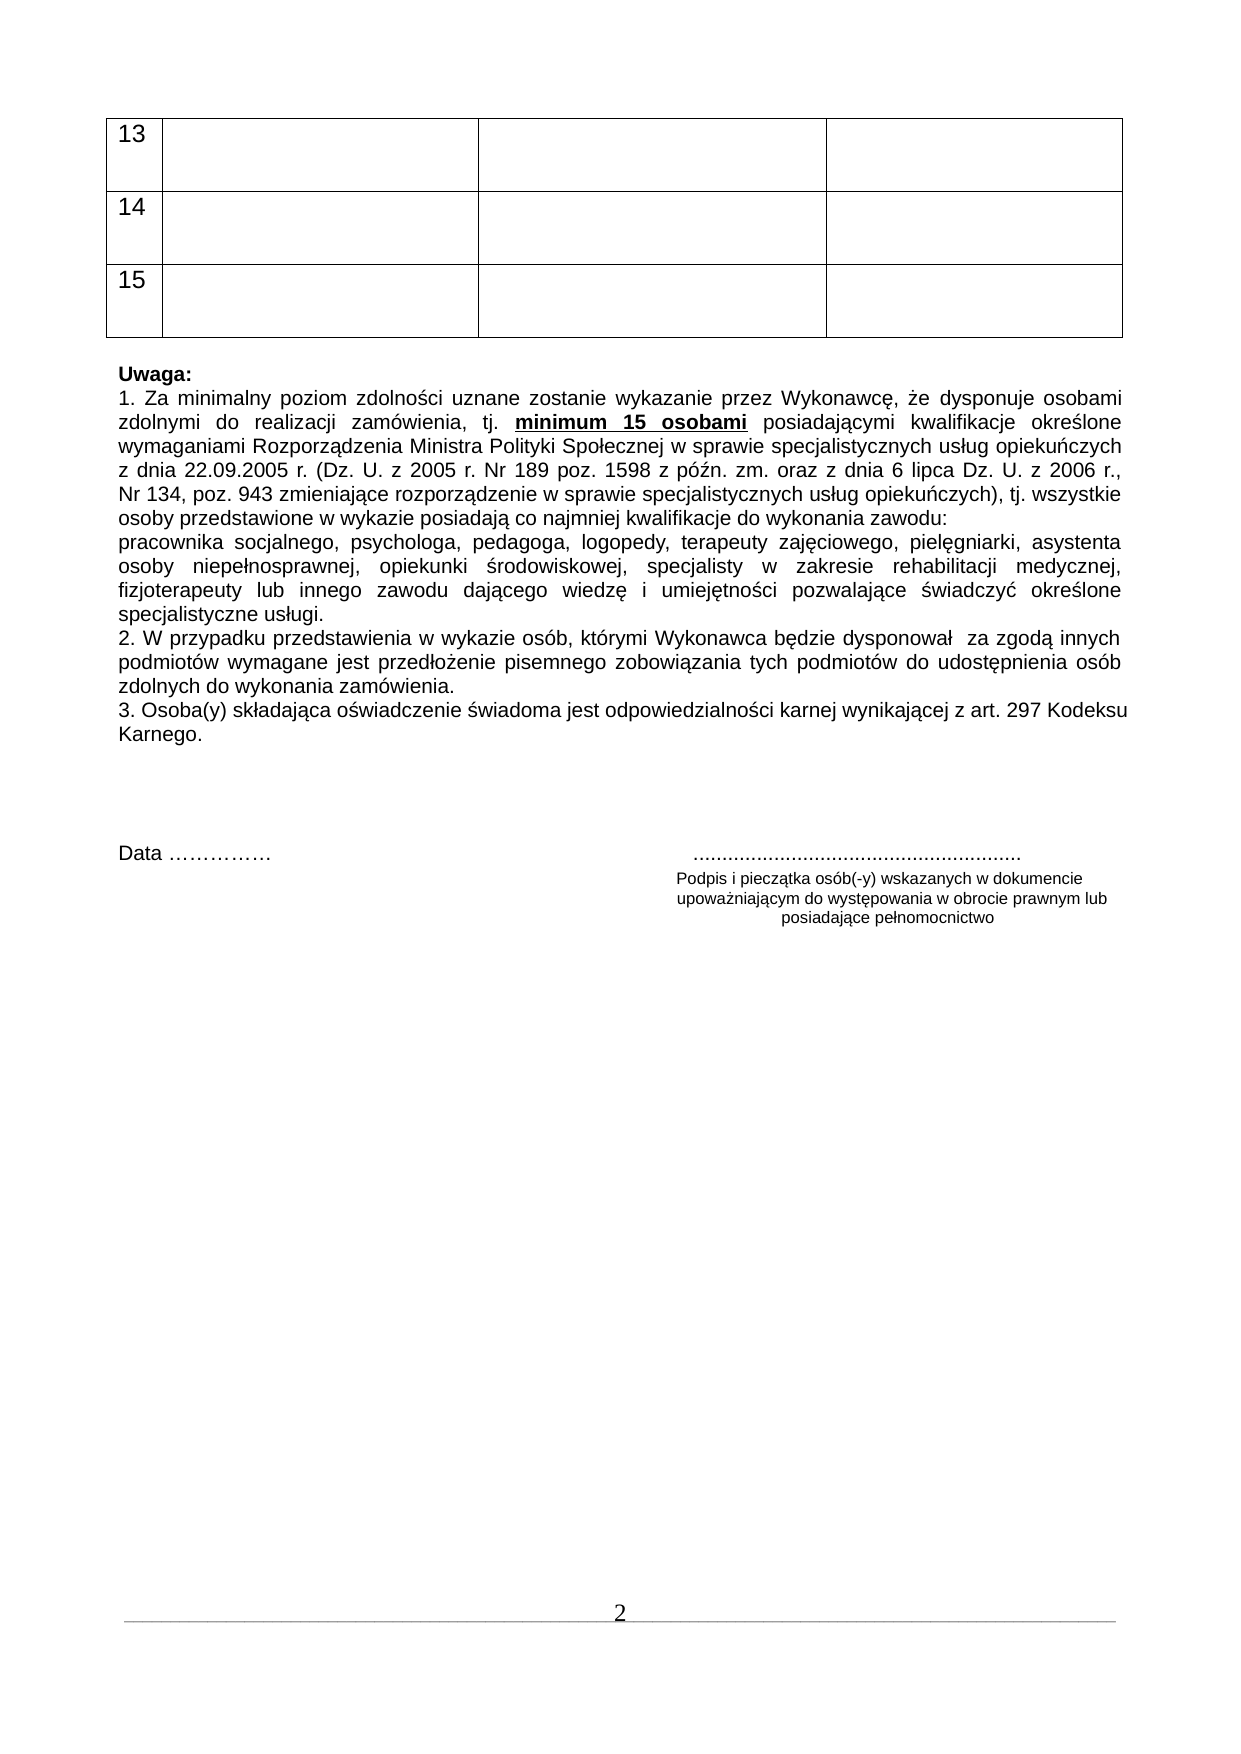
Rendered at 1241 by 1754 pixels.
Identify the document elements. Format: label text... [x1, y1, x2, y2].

text 1. Za minimalny poziom zdolności uznane zostanie wykazanie przez Wykonawcę, że dysponuje osobami zdolnymi do realizacji zamówienia, tj. minimum 15 osobami posiadającymi kwalifikacje określone wymaganiami Rozporządzenia Ministra Polityki Społecznej w sprawie specjalistycznych usług opiekuńczych z dnia 22.09.2005 r. (Dz. U. z 2005 r. Nr 189 poz. 1598 z późn. zm. oraz z dnia 6 lipca Dz. U. z 2006 r., Nr 134, poz. 943 zmieniające rozporządzenie w sprawie specjalistycznych usług opiekuńczych), tj. wszystkie osoby przedstawione w wykazie posiadają co najmniej kwalifikacje do wykonania zawodu: [118, 386, 1122, 530]
text Podpis i pieczątka osób(-y) wskazanych w dokumencie [487, 865, 1122, 889]
table_cell [827, 265, 1122, 337]
table_cell [163, 265, 478, 337]
text upoważniającym do występowania w obrocie prawnym lub posiadające pełnomocnictwo [561, 889, 1122, 927]
text Data …………… ......................................................... [118, 841, 1122, 865]
text pracownika socjalnego, psychologa, pedagoga, logopedy, terapeuty zajęciowego, pielęgniarki, asystenta osoby niepełnosprawnej, opiekunki środowiskowej, specjalisty w zakresie rehabilitacji medycznej, fizjoterapeuty lub innego zawodu dającego wiedzę i umiejętności pozwalające świadczyć określone specjalistyczne usługi. [118, 530, 1122, 626]
text Uwaga: [118, 362, 1122, 386]
table_cell [163, 119, 478, 191]
table_cell [827, 192, 1122, 264]
table_cell 13 [107, 119, 162, 191]
table_cell [479, 265, 826, 337]
text 2. W przypadku przedstawienia w wykazie osób, którymi Wykonawca będzie dysponował za zgodą innych podmiotów wymagane jest przedłożenie pisemnego zobowiązania tych podmiotów do udostępnienia osób zdolnych do wykonania zamówienia. [118, 626, 1122, 697]
table_cell [479, 192, 826, 264]
table_cell [479, 119, 826, 191]
table_cell [163, 192, 478, 264]
table_cell [827, 119, 1122, 191]
table_cell 15 [107, 265, 162, 337]
table_cell 14 [107, 192, 162, 264]
text 3. Osoba(y) składająca oświadczenie świadoma jest odpowiedzialności karnej wynikającej z art. 297 Kodeksu Karnego. [118, 697, 1137, 745]
